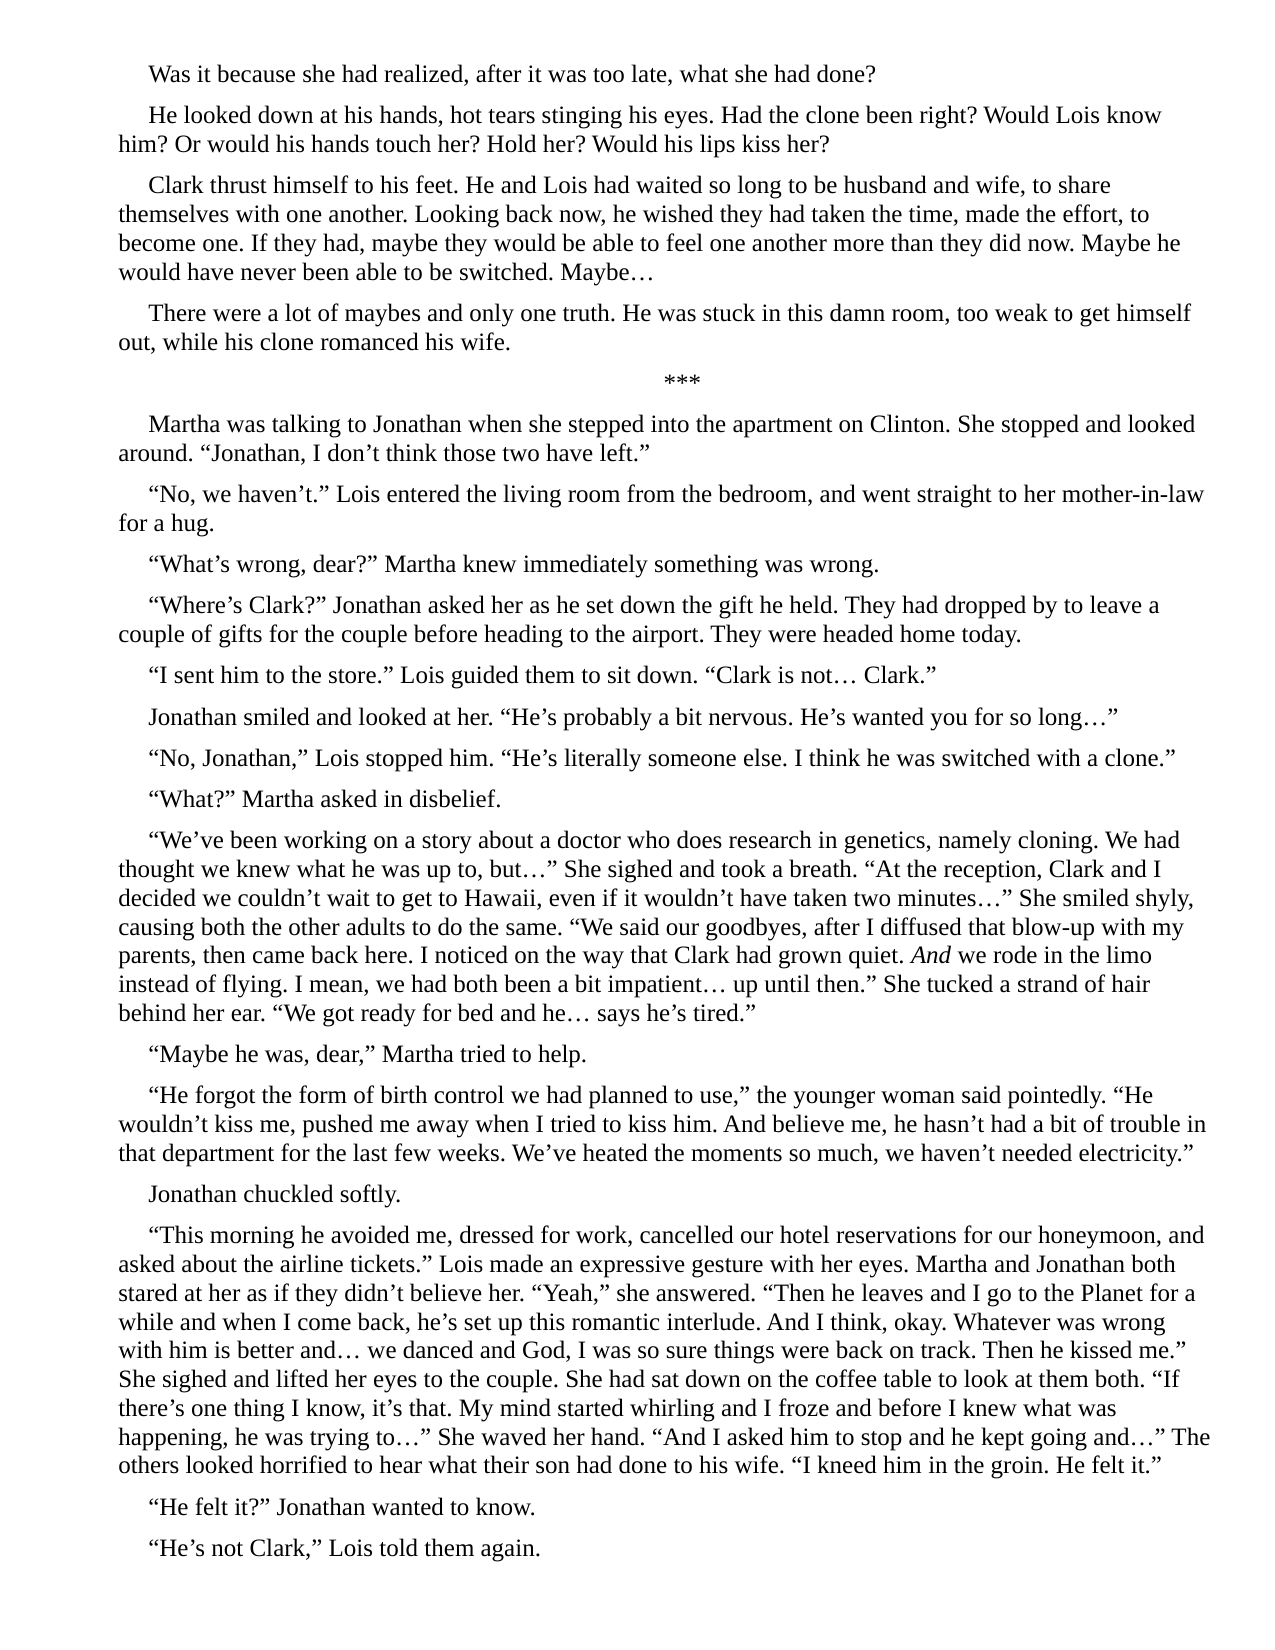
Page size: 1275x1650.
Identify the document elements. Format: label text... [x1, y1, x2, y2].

text “What’s wrong, dear?” Martha knew immediately something was wrong. [118, 549, 1216, 578]
text Was it because she had realized, after it was too late, what she had done? [118, 59, 1216, 88]
text “He’s not Clark,” Lois told them again. [118, 1533, 1216, 1562]
text “I sent him to the store.” Lois guided them to sit down. “Clark is not… Clark.” [118, 660, 1216, 689]
text “Maybe he was, dear,” Martha tried to help. [118, 1039, 1216, 1068]
text “No, we haven’t.” Lois entered the living room from the bedroom, and went straight to her mother-in-law for a hug. [118, 479, 1216, 537]
text “This morning he avoided me, dressed for work, cancelled our hotel reservations for our honeymoon, and asked about the airline tickets.” Lois made an expressive gesture with her eyes. Martha and Jonathan both stared at her as if they didn’t believe her. “Yeah,” she answered. “Then he leaves and I go to the Planet for a while and when I come back, he’s set up this romantic interlude. And I think, okay. Whatever was wrong with him is better and… we danced and God, I was so sure things were back on track. Then he kissed me.” She sighed and lifted her eyes to the couple. She had sat down on the coffee table to look at them both. “If there’s one thing I know, it’s that. My mind started whirling and I froze and before I knew what was happening, he was trying to…” She waved her hand. “And I asked him to stop and he kept going and…” The others looked horrified to hear what their son had done to his wife. “I kneed him in the groin. He felt it.” [118, 1220, 1216, 1479]
text He looked down at his hands, hot tears stinging his eyes. Had the clone been right? Would Lois know him? Or would his hands touch her? Hold her? Would his lips kiss her? [118, 100, 1216, 158]
text Jonathan chuckled softly. [118, 1179, 1216, 1208]
text *** [118, 368, 1216, 397]
text “He felt it?” Jonathan wanted to know. [118, 1492, 1216, 1520]
text “No, Jonathan,” Lois stopped him. “He’s literally someone else. I think he was switched with a clone.” [118, 743, 1216, 772]
text “Where’s Clark?” Jonathan asked her as he set down the gift he held. They had dropped by to leave a couple of gifts for the couple before heading to the airport. They were headed home today. [118, 590, 1216, 648]
text Jonathan smiled and looked at her. “He’s probably a bit nervous. He’s wanted you for so long…” [118, 702, 1216, 730]
text “What?” Martha asked in disbelief. [118, 784, 1216, 813]
text “We’ve been working on a story about a doctor who does research in genetics, namely cloning. We had thought we knew what he was up to, but…” She sighed and took a breath. “At the reception, Clark and I decided we couldn’t wait to get to Hawaii, even if it wouldn’t have taken two minutes…” She smiled shyly, causing both the other adults to do the same. “We said our goodbyes, after I diffused that blow-up with my parents, then came back here. I noticed on the way that Clark had grown quiet. And we rode in the limo instead of flying. I mean, we had both been a bit impatient… up until then.” She tucked a strand of hair behind her ear. “We got ready for bed and he… says he’s tired.” [118, 825, 1216, 1027]
text “He forgot the form of birth control we had planned to use,” the younger woman said pointedly. “He wouldn’t kiss me, pushed me away when I tried to kiss him. And believe me, he hasn’t had a bit of trouble in that department for the last few weeks. We’ve heated the moments so much, we haven’t needed electricity.” [118, 1080, 1216, 1167]
text Martha was talking to Jonathan when she stepped into the apartment on Clinton. She stopped and looked around. “Jonathan, I don’t think those two have left.” [118, 409, 1216, 467]
text Clark thrust himself to his feet. He and Lois had waited so long to be husband and wife, to share themselves with one another. Looking back now, he wished they had taken the time, made the effort, to become one. If they had, maybe they would be able to feel one another more than they did now. Maybe he would have never been able to be switched. Maybe… [118, 170, 1216, 285]
text There were a lot of maybes and only one truth. He was stuck in this damn room, too weak to get himself out, while his clone romanced his wife. [118, 298, 1216, 355]
